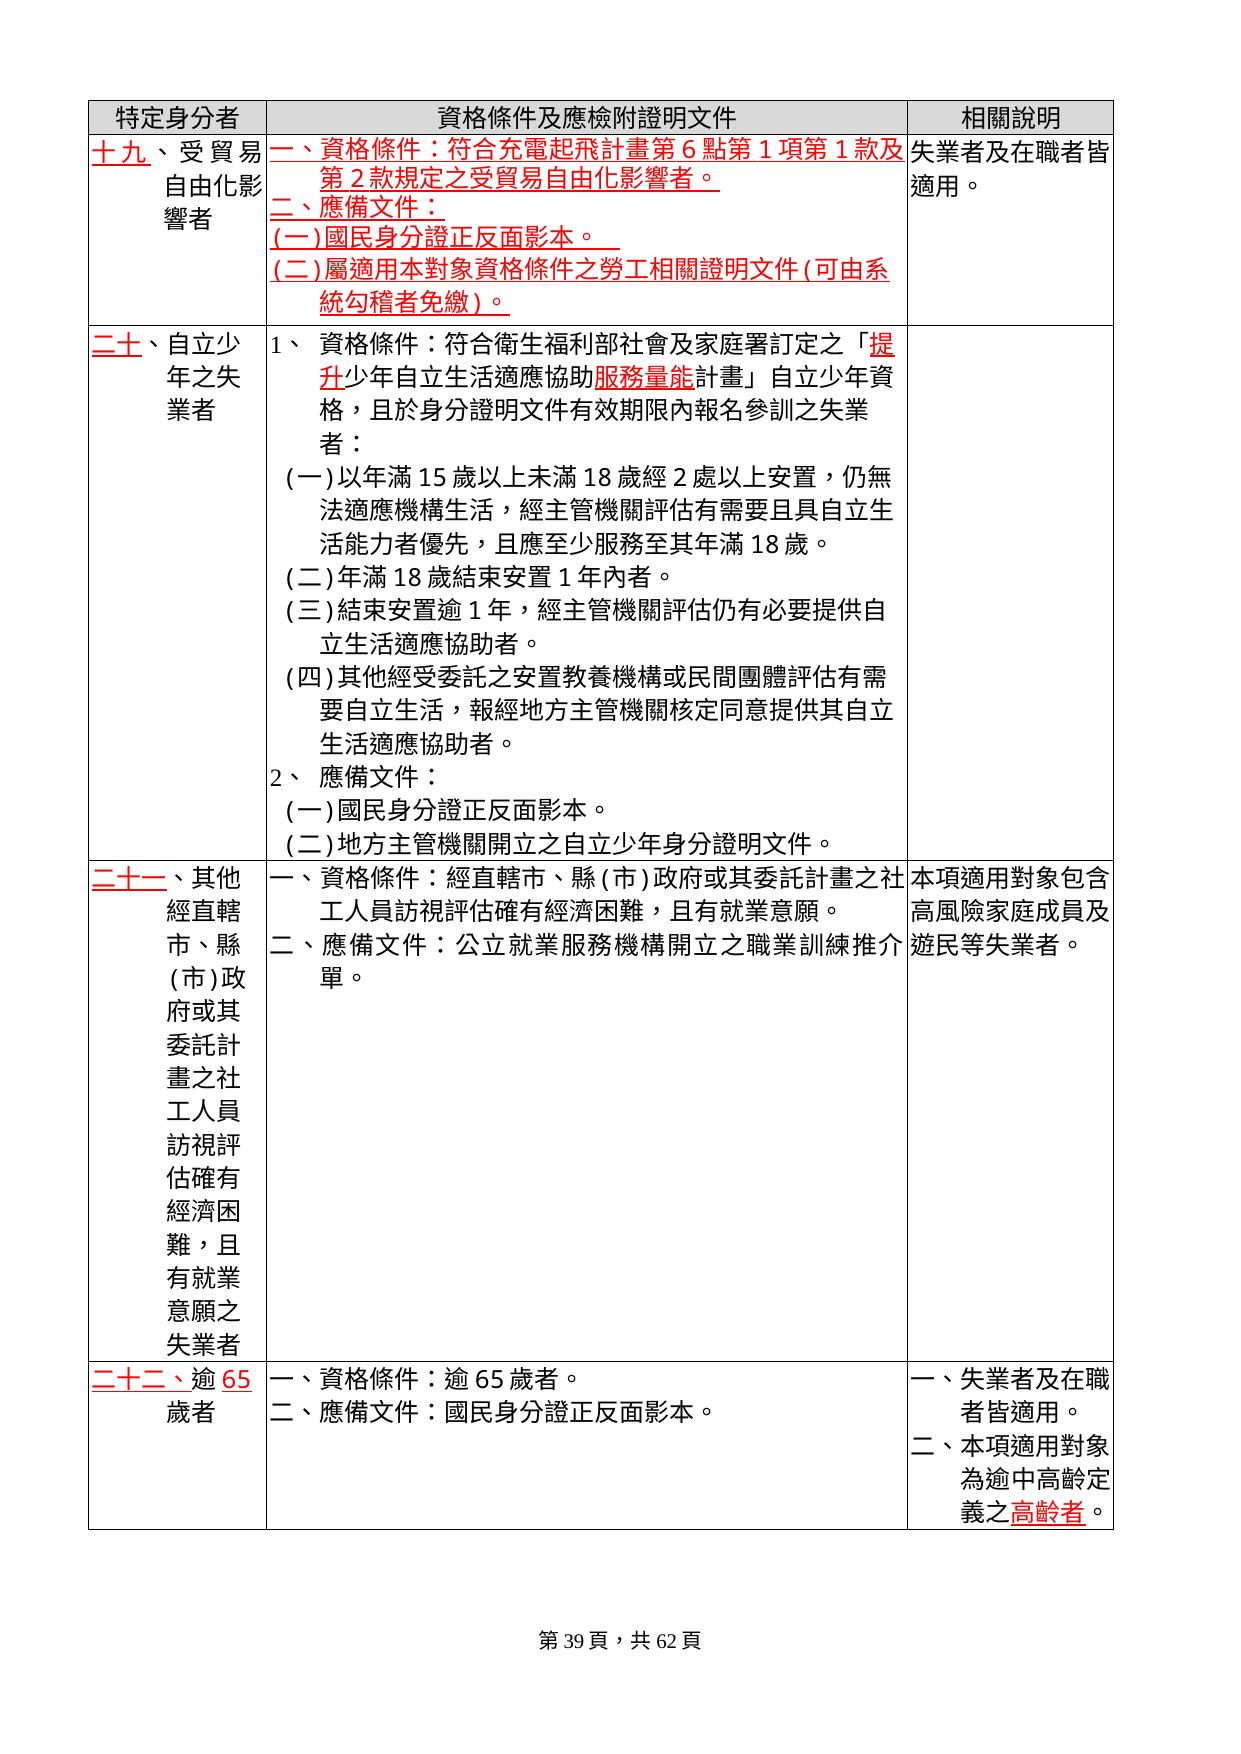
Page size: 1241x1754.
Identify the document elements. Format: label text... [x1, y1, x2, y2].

table_cell 本項適用對象包含高風險家庭成員及遊民等失業者。 [908, 861, 1113, 1361]
table_header 相關說明 [908, 101, 1113, 134]
table_cell 一、資格條件：符合充電起飛計畫第6點第1項第1款及第2款規定之受貿易自由化影響者。 二、應備文件： (一)國民身分證正反面影本。 (二)屬適用本對象資格條件之勞工相關證明文件(可由系統勾稽者免繳)。 [267, 135, 907, 325]
table_cell 一、資格條件：經直轄市、縣(市)政府或其委託計畫之社工人員訪視評估確有經濟困難，且有就業意願。 二、應備文件：公立就業服務機構開立之職業訓練推介單。 [267, 861, 907, 1361]
table_cell 資格條件：符合衛生福利部社會及家庭署訂定之「提升少年自立生活適應協助服務量能計畫」自立少年資格，且於身分證明文件有效期限內報名參訓之失業者： (一)以年滿15歲以上未滿18歲經2處以上安置，仍無法適應機構生活，經主管機關評估有需要且具自立生活能力者優先，且應至少服務至其年滿18歲。 (二)年滿18歲結束安置1年內者。 (三)結束安置逾1年，經主管機關評估仍有必要提供自立生活適應協助者。 (四)其他經受委託之安置教養機構或民間團體評估有需要自立生活，報經地方主管機關核定同意提供其自立生活適應協助者。 應備文件： (一)國民身分證正反面影本。 (二)地方主管機關開立之自立少年身分證明文件。 [267, 326, 907, 860]
table_cell 失業者及在職者皆適用。 [908, 135, 1113, 325]
table_cell 十九、受貿易自由化影響者 [89, 135, 266, 325]
table_cell [908, 326, 1113, 860]
table_header 特定身分者 [89, 101, 266, 134]
table_cell 二十、自立少年之失業者 [89, 326, 266, 860]
table_cell 一、失業者及在職者皆適用。 二、本項適用對象為逾中高齡定義之高齡者。 [908, 1362, 1113, 1528]
table_cell 二十二、逾65歲者 [89, 1362, 266, 1528]
table_cell 二十一、其他經直轄市、縣(市)政府或其委託計畫之社工人員訪視評估確有經濟困難，且有就業意願之失業者 [89, 861, 266, 1361]
table_cell 一、資格條件：逾65歲者。 二、應備文件：國民身分證正反面影本。 [267, 1362, 907, 1528]
table_header 資格條件及應檢附證明文件 [267, 101, 907, 134]
